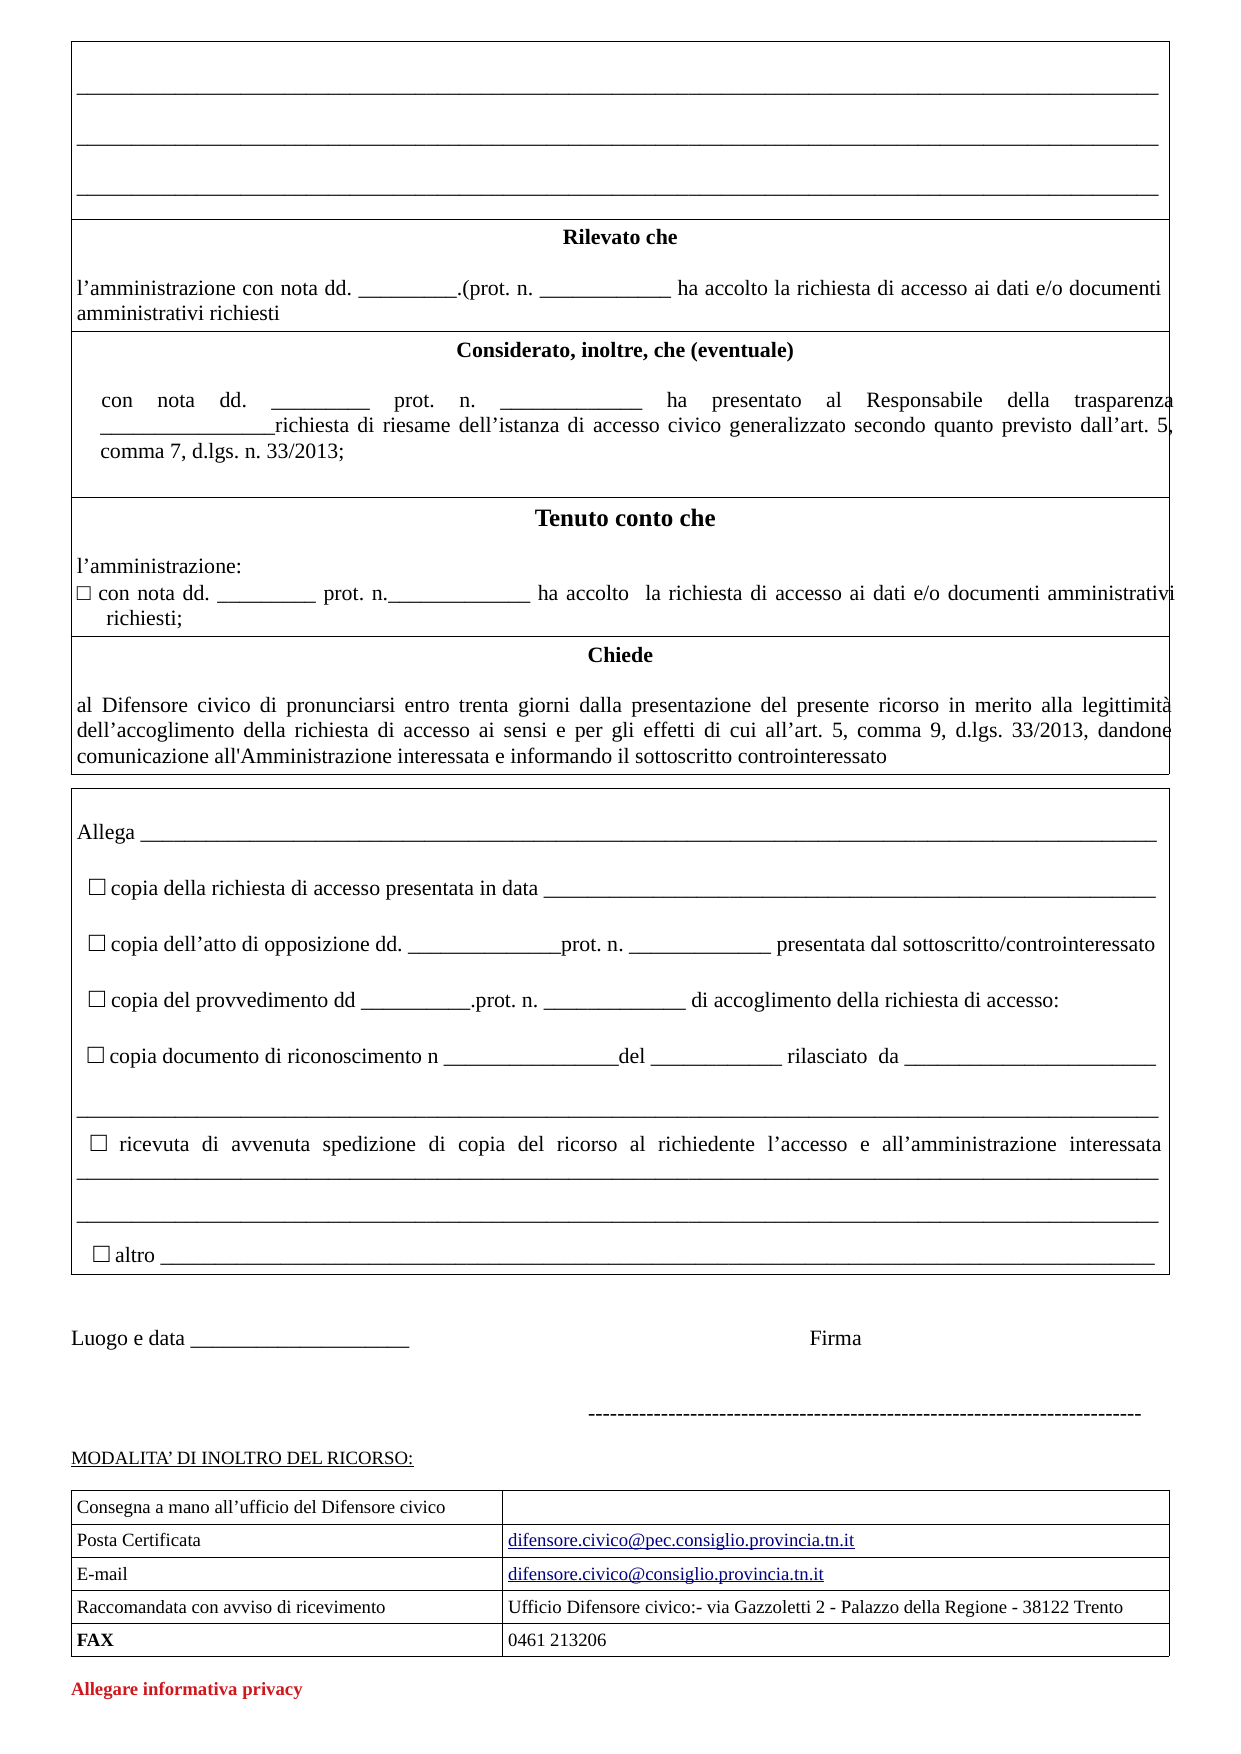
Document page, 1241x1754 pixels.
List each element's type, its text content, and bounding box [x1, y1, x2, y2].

text ---------------------------------------------------------------------------- [71, 1400, 1169, 1426]
table_cell difensore.civico@pec.consiglio.provincia.tn.it [503, 1525, 1169, 1557]
table_header [503, 1491, 1169, 1523]
text Allegare informativa privacy [71, 1678, 1169, 1699]
table_cell 0461 213206 [503, 1624, 1169, 1656]
table_cell Rilevato che l’amministrazione con nota dd. _________.(prot. n. ____________ ha accolto la richiesta di accesso ai dati e/o documenti amministrativi richiesti [72, 220, 1169, 331]
table_cell Posta Certificata [72, 1525, 502, 1557]
table_header Chiede al Difensore civico di pronunciarsi entro trenta giorni dalla presentazione del presente ricorso in merito alla legittimità dell’accoglimento della richiesta di accesso ai sensi e per gli effetti di cui all’art. 5, comma 9, d.lgs. 33/2013, dandone comunicazione all'Amministrazione interessata e informando il sottoscritto controinteressato [72, 637, 1169, 774]
table_header Allega _____________________________________________________________________________________________ □ copia della richiesta di accesso presentata in data ________________________________________________________ □ copia dell’atto di opposizione dd. ______________prot. n. _____________ presentata dal sottoscritto/controinteressato □ copia del provvedimento dd __________.prot. n. _____________ di accoglimento della richiesta di accesso: □ copia documento di riconoscimento n ________________del ____________ rilasciato da _______________________ ___________________________________________________________________________________________________ □ ricevuta di avvenuta spedizione di copia del ricorso al richiedente l’accesso e all’amministrazione interessata ___________________________________________________________________________________________________ ___________________________________________________________________________________________________ □ altro ___________________________________________________________________________________________ [72, 789, 1169, 1274]
table_header ___________________________________________________________________________________________________ ___________________________________________________________________________________________________ ___________________________________________________________________________________________________ [72, 42, 1169, 218]
table_cell difensore.civico@consiglio.provincia.tn.it [503, 1558, 1169, 1590]
table_cell Considerato, inoltre, che (eventuale) con nota dd. _________ prot. n. _____________ ha presentato al Responsabile della trasparenza ________________richiesta di riesame dell’istanza di accesso civico generalizzato secondo quanto previsto dall’art. 5, comma 7, d.lgs. n. 33/2013; [72, 332, 1169, 497]
table_cell E-mail [72, 1558, 502, 1590]
table_cell Raccomandata con avviso di ricevimento [72, 1591, 502, 1623]
table_header Consegna a mano all’ufficio del Difensore civico [72, 1491, 502, 1523]
table_cell Tenuto conto che l’amministrazione: □ con nota dd. _________ prot. n._____________ ha accolto la richiesta di accesso ai dati e/o documenti amministrativi richiesti; [72, 498, 1169, 636]
text Luogo e data ____________________ Firma [71, 1325, 1169, 1350]
table_cell FAX [72, 1624, 502, 1656]
table_cell Ufficio Difensore civico:- via Gazzoletti 2 - Palazzo della Regione - 38122 Trento [503, 1591, 1169, 1623]
text MODALITA’ DI INOLTRO DEL RICORSO: [71, 1447, 1169, 1469]
